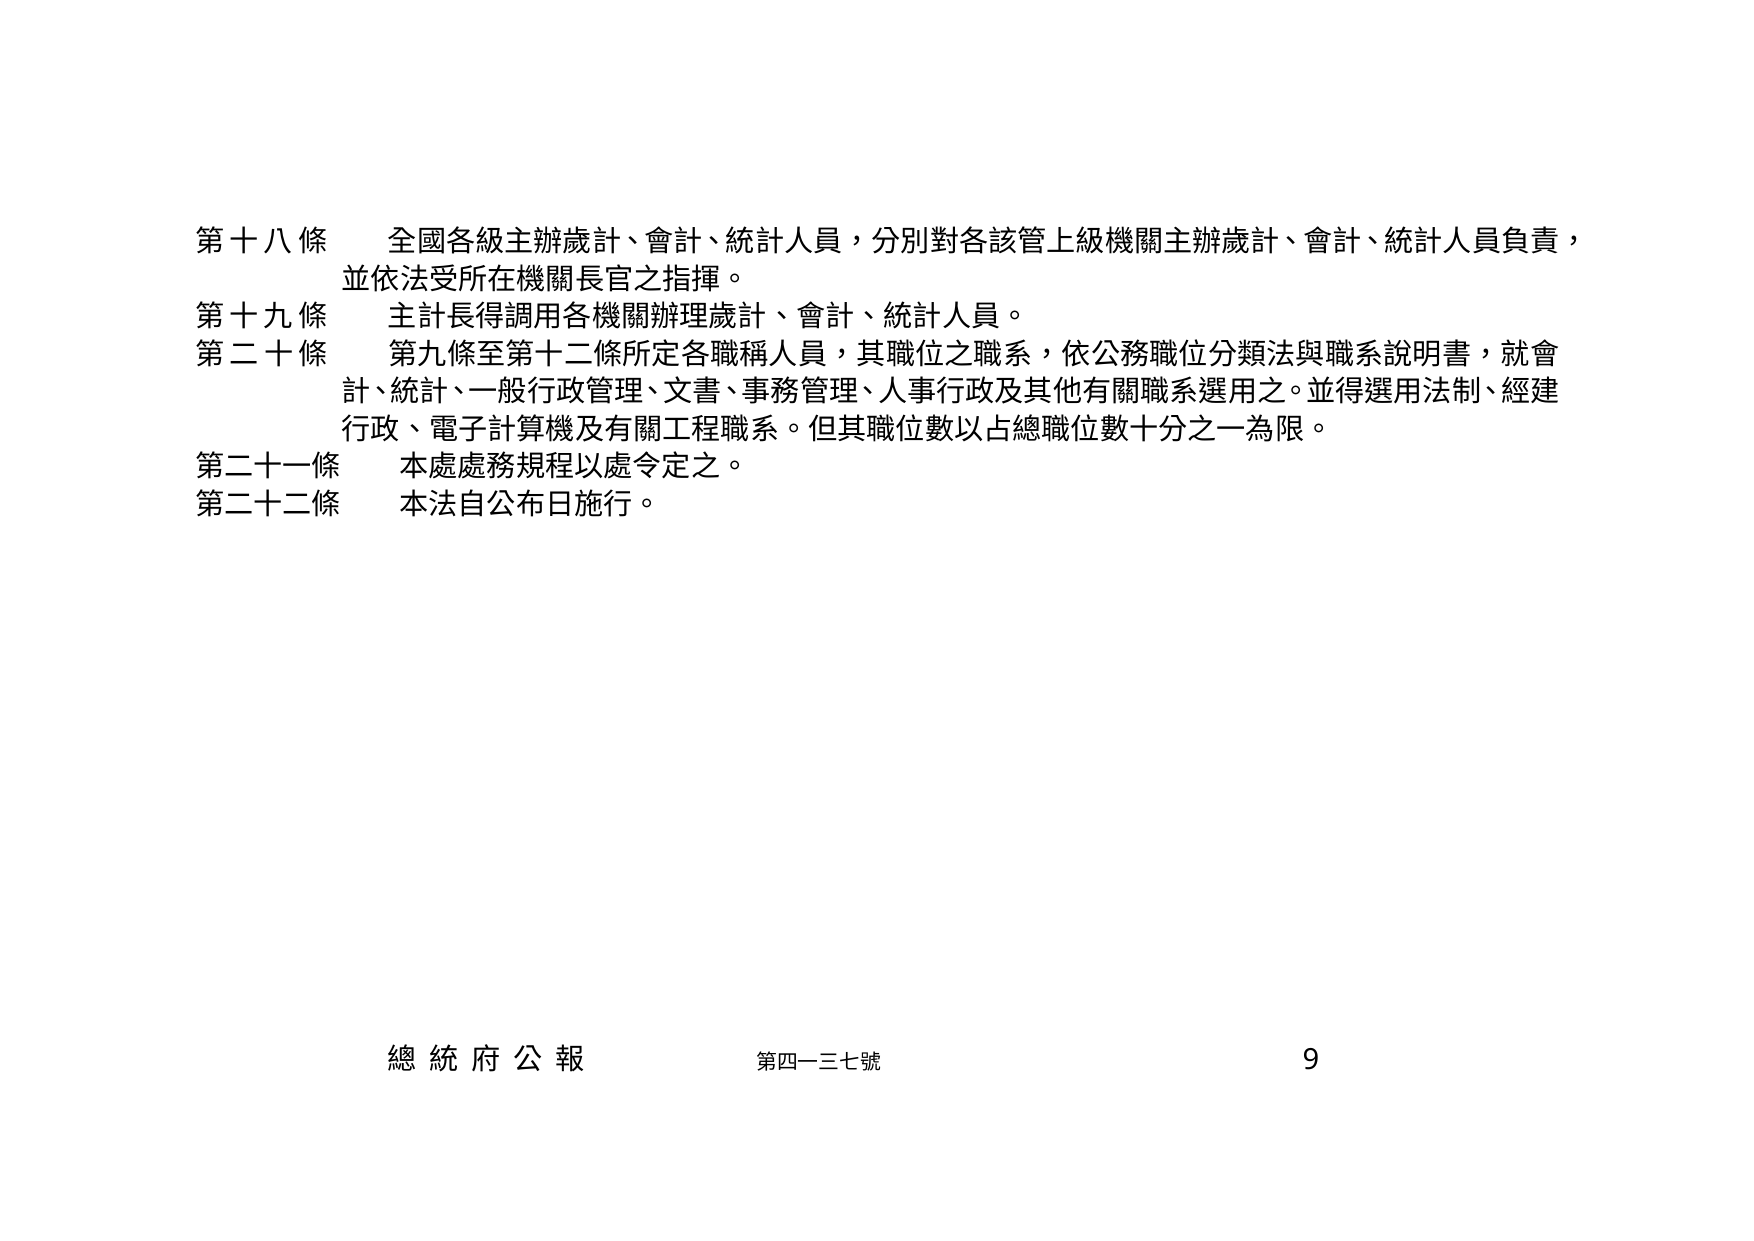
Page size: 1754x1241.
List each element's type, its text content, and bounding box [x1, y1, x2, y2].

text 第二十條 第九條至第十二條所定各職稱人員，其職位之職系，依公務職位分類法與職系說明書，就會計、統計、一般行政管理、文書、事務管理、人事行政及其他有關職系選用之。並得選用法制、經建行政、電子計算機及有關工程職系。但其職位數以占總職位數十分之一為限。 [195, 334, 1559, 447]
text 第十八條 全國各級主辦歲計、會計、統計人員，分別對各該管上級機關主辦歲計、會計、統計人員負責，並依法受所在機關長官之指揮。 [195, 222, 1559, 297]
text 第二十二條 本法自公布日施行。 [195, 484, 1559, 522]
text 第二十一條 本處處務規程以處令定之。 [195, 447, 1559, 484]
text 第十九條 主計長得調用各機關辦理歲計、會計、統計人員。 [195, 297, 1559, 334]
